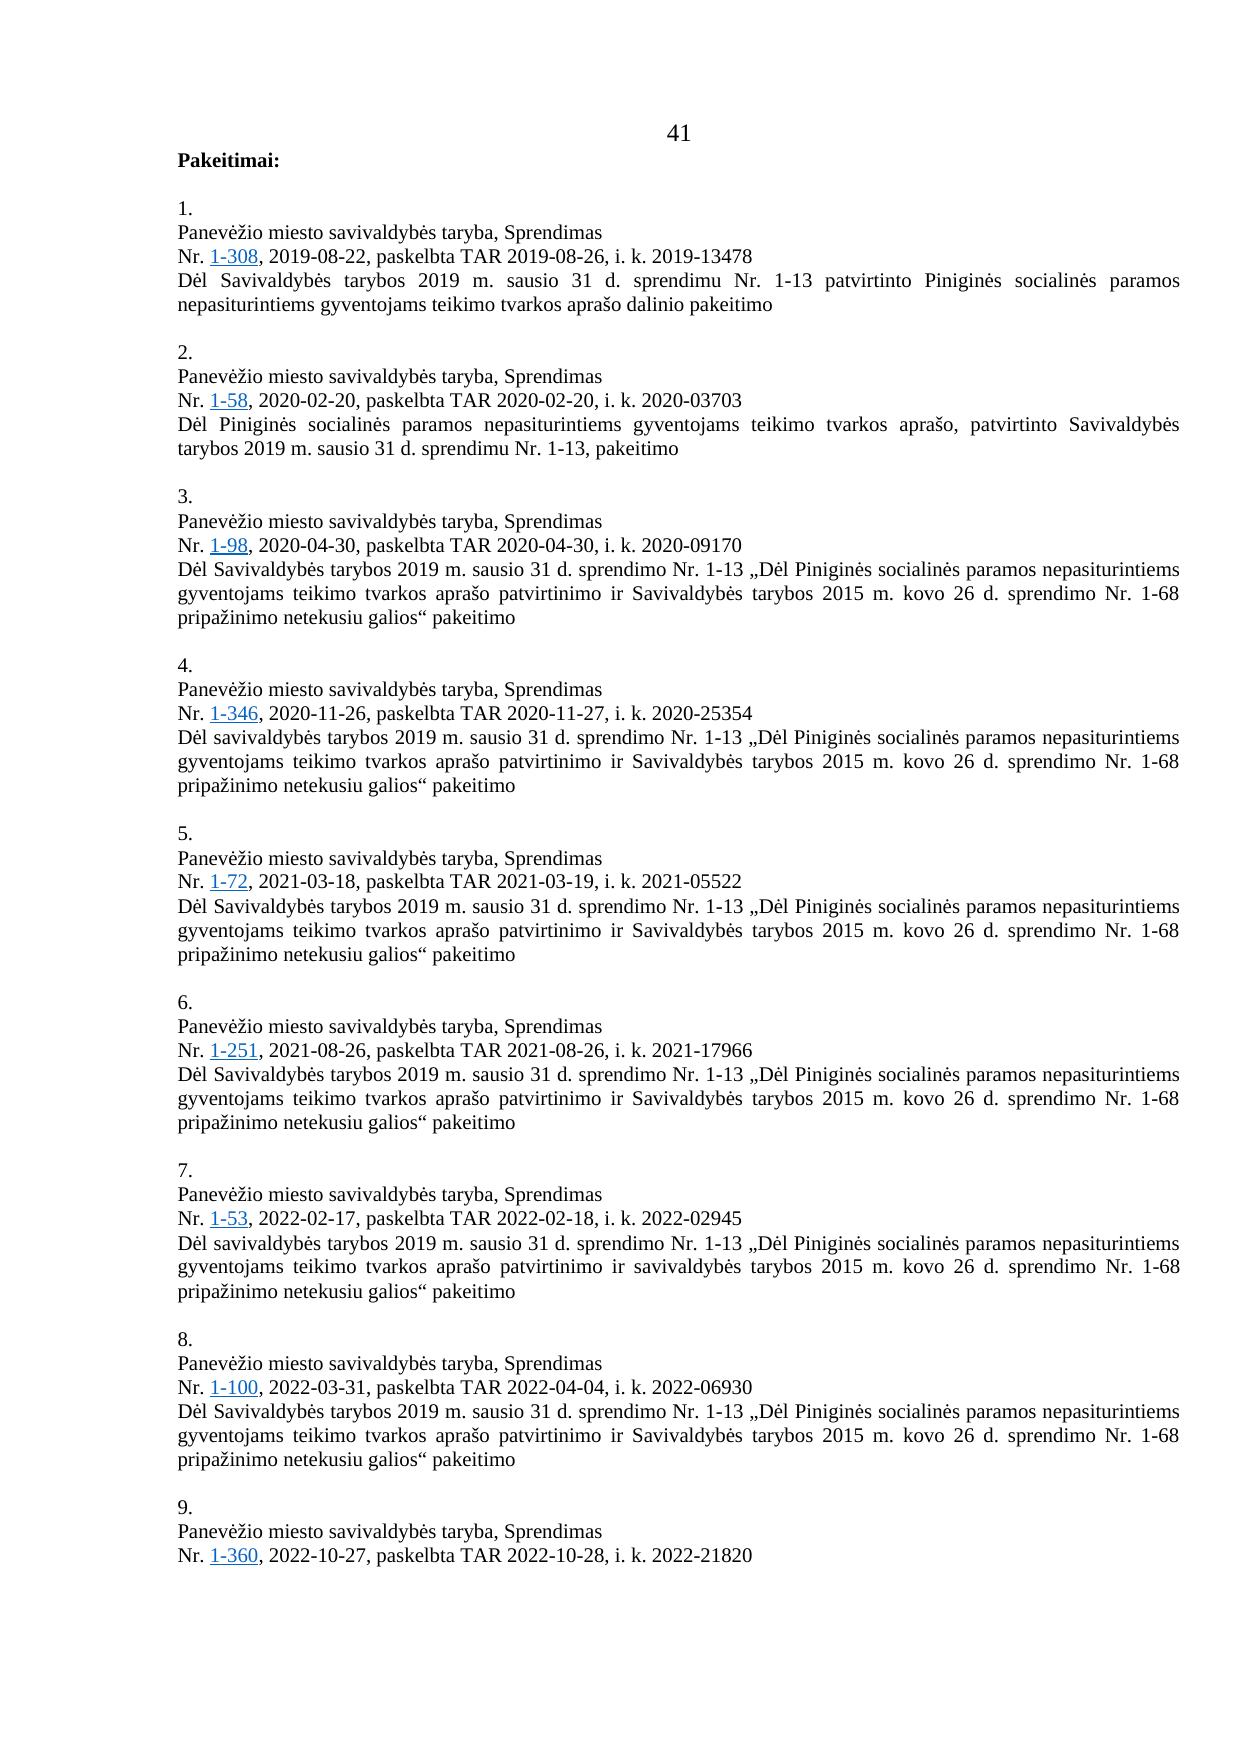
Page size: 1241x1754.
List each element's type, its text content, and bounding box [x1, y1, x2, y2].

text Dėl savivaldybės tarybos 2019 m. sausio 31 d. sprendimo Nr. 1-13 „Dėl Piniginės socialinės paramos nepasiturintiems gyventojams teikimo tvarkos aprašo patvirtinimo ir savivaldybės tarybos 2015 m. kovo 26 d. sprendimo Nr. 1-68 pripažinimo netekusiu galios“ pakeitimo [177, 1230, 1181, 1303]
text Nr. 1-251, 2021-08-26, paskelbta TAR 2021-08-26, i. k. 2021-17966 [177, 1038, 1181, 1062]
text 2. [177, 340, 1181, 364]
text Panevėžio miesto savivaldybės taryba, Sprendimas [177, 364, 1181, 388]
text Dėl Savivaldybės tarybos 2019 m. sausio 31 d. sprendimo Nr. 1-13 „Dėl Piniginės socialinės paramos nepasiturintiems gyventojams teikimo tvarkos aprašo patvirtinimo ir Savivaldybės tarybos 2015 m. kovo 26 d. sprendimo Nr. 1-68 pripažinimo netekusiu galios“ pakeitimo [177, 557, 1181, 629]
text Nr. 1-360, 2022-10-27, paskelbta TAR 2022-10-28, i. k. 2022-21820 [177, 1543, 1181, 1567]
text Panevėžio miesto savivaldybės taryba, Sprendimas [177, 845, 1181, 869]
text Nr. 1-98, 2020-04-30, paskelbta TAR 2020-04-30, i. k. 2020-09170 [177, 533, 1181, 557]
text 8. [177, 1327, 1181, 1351]
text Dėl Savivaldybės tarybos 2019 m. sausio 31 d. sprendimu Nr. 1-13 patvirtinto Piniginės socialinės paramos nepasiturintiems gyventojams teikimo tvarkos aprašo dalinio pakeitimo [177, 268, 1181, 316]
text Nr. 1-308, 2019-08-22, paskelbta TAR 2019-08-26, i. k. 2019-13478 [177, 244, 1181, 268]
text Panevėžio miesto savivaldybės taryba, Sprendimas [177, 220, 1181, 244]
text 1. [177, 196, 1181, 220]
text 7. [177, 1158, 1181, 1182]
text Nr. 1-53, 2022-02-17, paskelbta TAR 2022-02-18, i. k. 2022-02945 [177, 1206, 1181, 1230]
text Dėl Savivaldybės tarybos 2019 m. sausio 31 d. sprendimo Nr. 1-13 „Dėl Piniginės socialinės paramos nepasiturintiems gyventojams teikimo tvarkos aprašo patvirtinimo ir Savivaldybės tarybos 2015 m. kovo 26 d. sprendimo Nr. 1-68 pripažinimo netekusiu galios“ pakeitimo [177, 893, 1181, 966]
text Dėl Savivaldybės tarybos 2019 m. sausio 31 d. sprendimo Nr. 1-13 „Dėl Piniginės socialinės paramos nepasiturintiems gyventojams teikimo tvarkos aprašo patvirtinimo ir Savivaldybės tarybos 2015 m. kovo 26 d. sprendimo Nr. 1-68 pripažinimo netekusiu galios“ pakeitimo [177, 1062, 1181, 1134]
text Nr. 1-58, 2020-02-20, paskelbta TAR 2020-02-20, i. k. 2020-03703 [177, 388, 1181, 412]
text Nr. 1-72, 2021-03-18, paskelbta TAR 2021-03-19, i. k. 2021-05522 [177, 869, 1181, 893]
text Panevėžio miesto savivaldybės taryba, Sprendimas [177, 677, 1181, 701]
text Dėl Piniginės socialinės paramos nepasiturintiems gyventojams teikimo tvarkos aprašo, patvirtinto Savivaldybės tarybos 2019 m. sausio 31 d. sprendimu Nr. 1-13, pakeitimo [177, 412, 1181, 460]
text Dėl savivaldybės tarybos 2019 m. sausio 31 d. sprendimo Nr. 1-13 „Dėl Piniginės socialinės paramos nepasiturintiems gyventojams teikimo tvarkos aprašo patvirtinimo ir Savivaldybės tarybos 2015 m. kovo 26 d. sprendimo Nr. 1-68 pripažinimo netekusiu galios“ pakeitimo [177, 725, 1181, 797]
text Panevėžio miesto savivaldybės taryba, Sprendimas [177, 1014, 1181, 1038]
text Panevėžio miesto savivaldybės taryba, Sprendimas [177, 1351, 1181, 1375]
text Nr. 1-346, 2020-11-26, paskelbta TAR 2020-11-27, i. k. 2020-25354 [177, 701, 1181, 725]
text Panevėžio miesto savivaldybės taryba, Sprendimas [177, 1182, 1181, 1206]
text Nr. 1-100, 2022-03-31, paskelbta TAR 2022-04-04, i. k. 2022-06930 [177, 1375, 1181, 1399]
text 5. [177, 821, 1181, 845]
text Dėl Savivaldybės tarybos 2019 m. sausio 31 d. sprendimo Nr. 1-13 „Dėl Piniginės socialinės paramos nepasiturintiems gyventojams teikimo tvarkos aprašo patvirtinimo ir Savivaldybės tarybos 2015 m. kovo 26 d. sprendimo Nr. 1-68 pripažinimo netekusiu galios“ pakeitimo [177, 1399, 1181, 1471]
text Panevėžio miesto savivaldybės taryba, Sprendimas [177, 1519, 1181, 1543]
text 9. [177, 1495, 1181, 1519]
text 6. [177, 990, 1181, 1014]
text Pakeitimai: [177, 148, 1181, 172]
text 3. [177, 484, 1181, 508]
text Panevėžio miesto savivaldybės taryba, Sprendimas [177, 508, 1181, 533]
text 4. [177, 653, 1181, 677]
